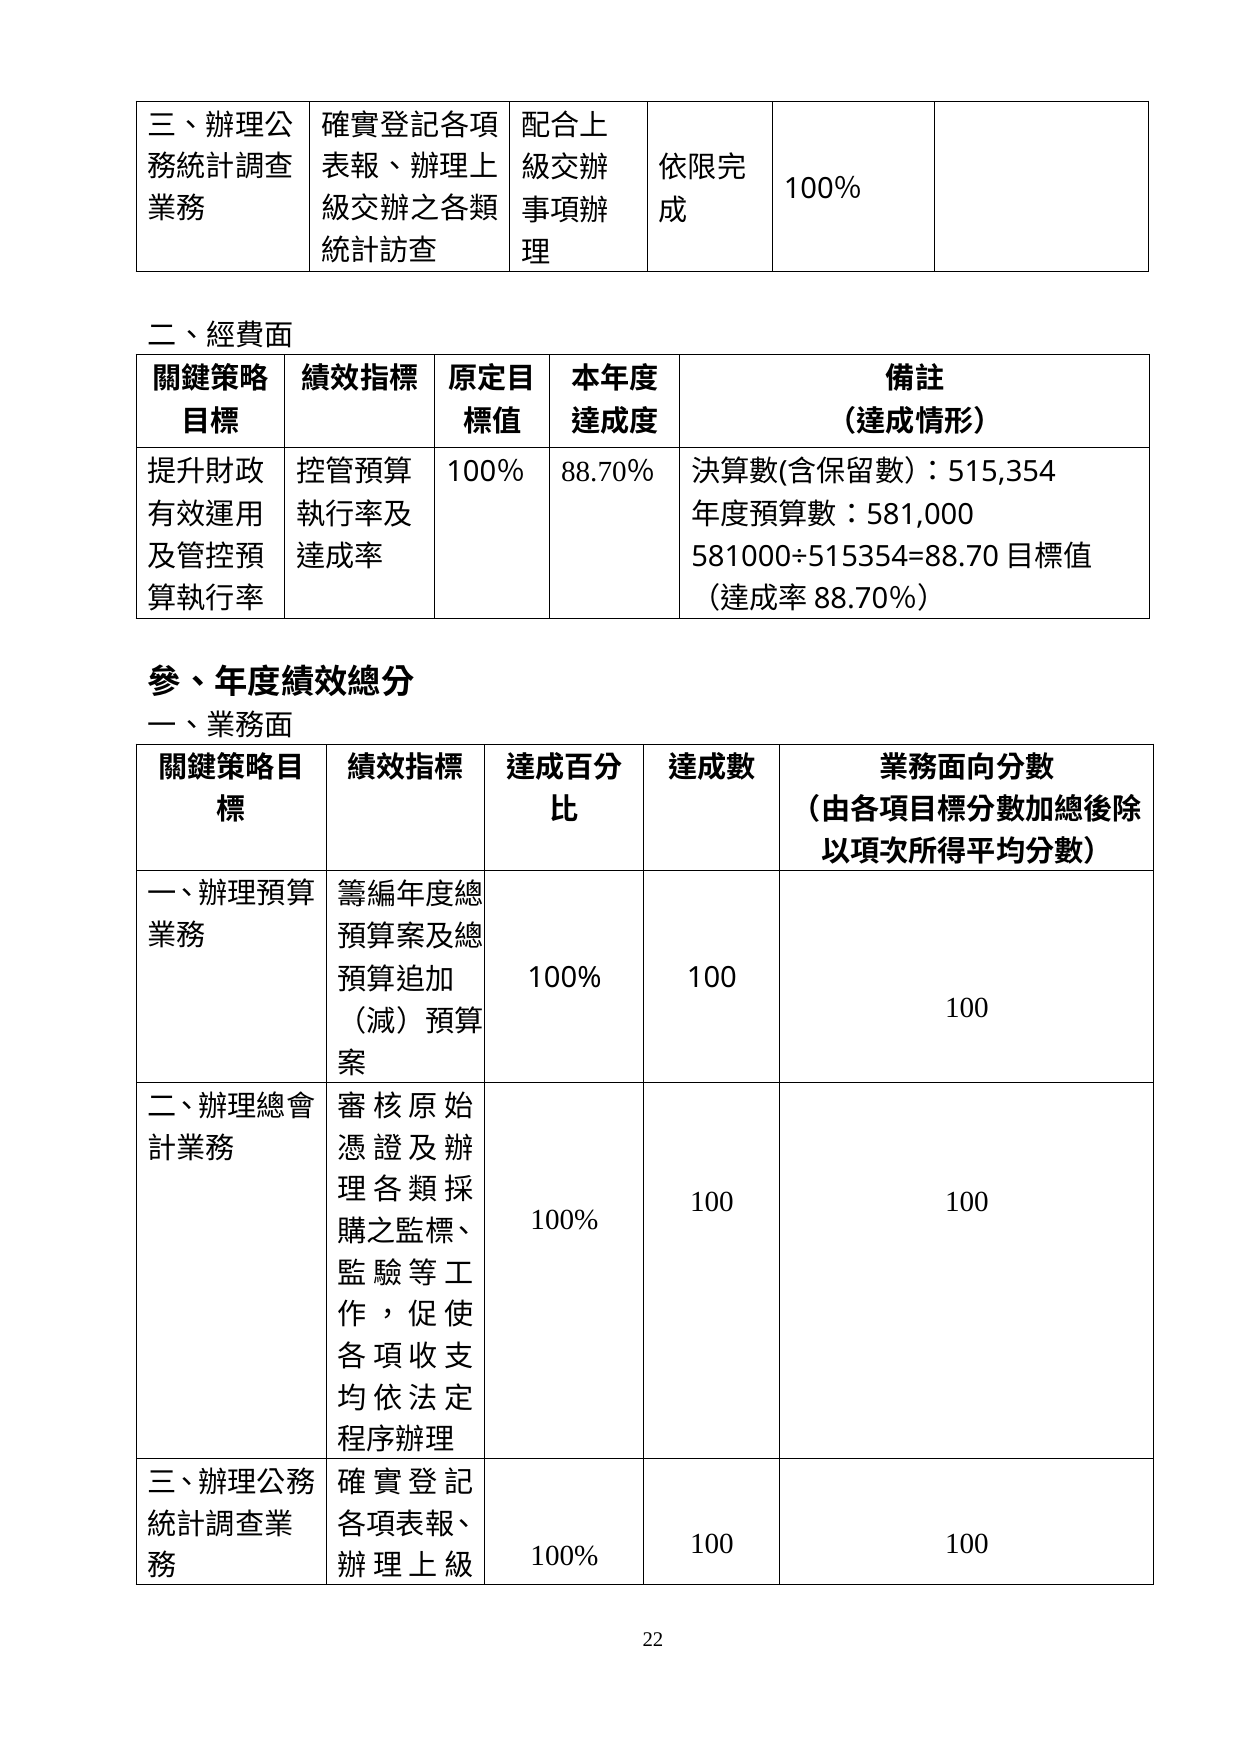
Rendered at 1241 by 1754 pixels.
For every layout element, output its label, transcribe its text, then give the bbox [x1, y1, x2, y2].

table_cell 三、辦理公務統計調查業務 [137, 102, 309, 271]
table_cell 100％ [435, 448, 549, 617]
table_cell 依限完成 [648, 102, 772, 271]
table_cell 100 [644, 871, 779, 1082]
text 一、業務面 [148, 702, 1157, 743]
text 二、經費面 [148, 312, 1157, 354]
table_header 原定目標值 [435, 355, 549, 447]
table_header 本年度達成度 [550, 355, 679, 447]
table_cell 100 [780, 871, 1153, 1082]
table_cell 100% [485, 1459, 643, 1584]
table_cell 提升財政有效運用及管控預算執行率 [137, 448, 284, 617]
table_cell 100％ [773, 102, 934, 271]
table_cell 一、辦理預算業務 [137, 871, 326, 1082]
table_cell 確實登記各項表報、辦理上級 [327, 1459, 484, 1584]
table_cell 確實登記各項表報、辦理上級交辦之各類統計訪查 [310, 102, 509, 271]
table_cell 配合上級交辦事項辦理 [510, 102, 647, 271]
table_cell 審核原始憑證及辦理各類採購之監標、監驗等工作，促使各項收支均依法定程序辦理 [327, 1083, 484, 1458]
table_cell [935, 102, 1148, 271]
table_header 備註 （達成情形） [680, 355, 1149, 447]
table_cell 100% [485, 871, 643, 1082]
table_cell 二、辦理總會計業務 [137, 1083, 326, 1458]
table_header 績效指標 [285, 355, 434, 447]
text 參、年度績效總分 [148, 660, 1157, 702]
table_header 績效指標 [327, 745, 484, 869]
table_header 關鍵策略目標 [137, 745, 326, 869]
table_cell 100 [644, 1459, 779, 1584]
table_cell 三、辦理公務統計調查業務 [137, 1459, 326, 1584]
table_cell 100 [780, 1459, 1153, 1584]
table_header 達成數 [644, 745, 779, 869]
table_cell 88.70％ [550, 448, 679, 617]
table_cell 100 [644, 1083, 779, 1458]
table_header 業務面向分數 （由各項目標分數加總後除以項次所得平均分數） [780, 745, 1153, 869]
table_cell 籌編年度總預算案及總預算追加（減）預算案 [327, 871, 484, 1082]
table_cell 100% [485, 1083, 643, 1458]
table_cell 控管預算執行率及達成率 [285, 448, 434, 617]
table_header 關鍵策略目標 [137, 355, 284, 447]
table_cell 決算數(含保留數）：515,354 年度預算數：581,000 581000÷515354=88.70目標值（達成率88.70％） [680, 448, 1149, 617]
table_header 達成百分比 [485, 745, 643, 869]
table_cell 100 [780, 1083, 1153, 1458]
